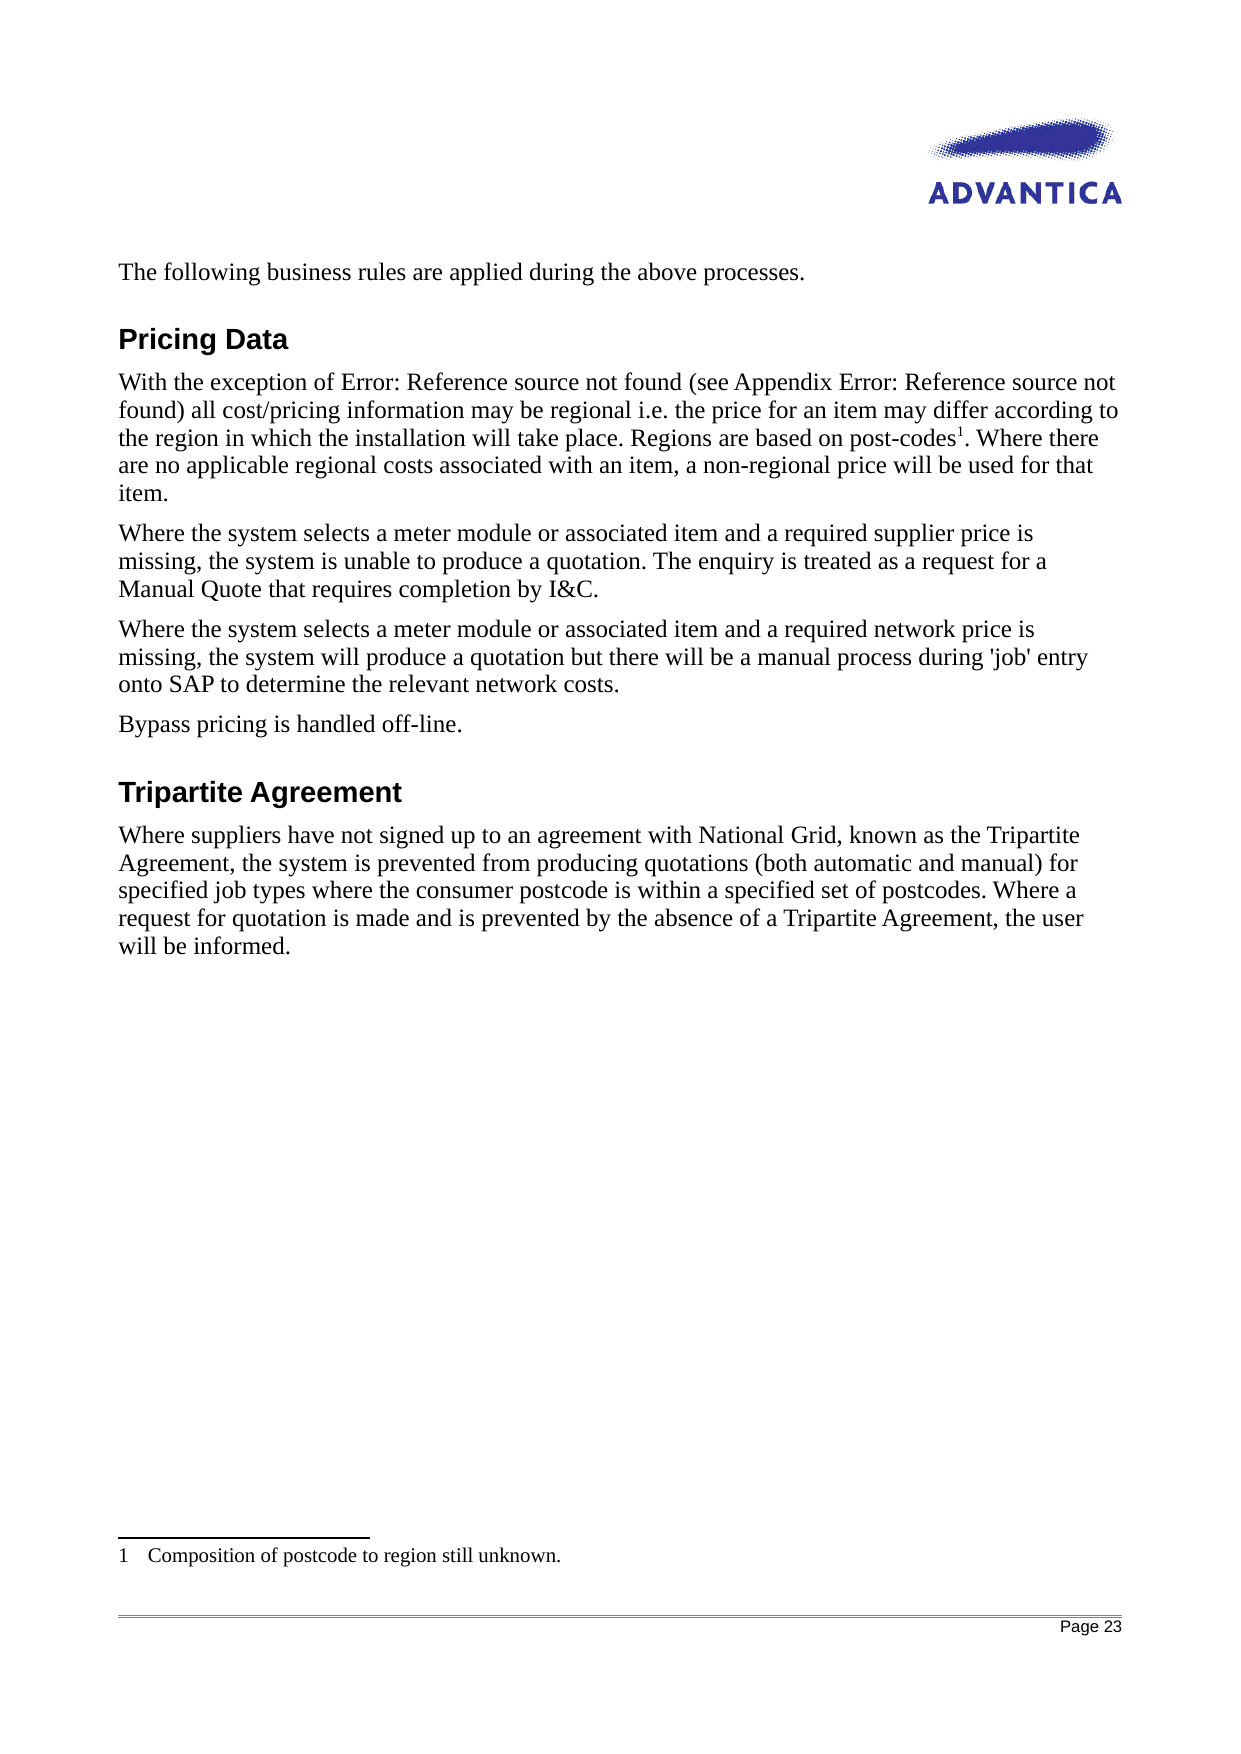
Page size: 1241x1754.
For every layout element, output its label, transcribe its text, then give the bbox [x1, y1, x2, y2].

subtitle Pricing Data [118, 323, 1122, 356]
subtitle Tripartite Agreement [118, 776, 1122, 808]
text Where suppliers have not signed up to an agreement with National Grid, known as the Tripartite Agreement, the system is prevented from producing quotations (both automatic and manual) for specified job types where the consumer postcode is within a specified set of postcodes. Where a request for quotation is made and is prevented by the absence of a Tripartite Agreement, the user will be informed. [118, 821, 1122, 959]
text Where the system selects a meter module or associated item and a required network price is missing, the system will produce a quotation but there will be a manual process during 'job' entry onto SAP to determine the relevant network costs. [118, 615, 1122, 698]
text The following business rules are applied during the above processes. [118, 258, 1122, 286]
text Where the system selects a meter module or associated item and a required supplier price is missing, the system is unable to produce a quotation. The enquiry is treated as a request for a Manual Quote that requires completion by I&C. [118, 519, 1122, 602]
picture [927, 118, 1122, 204]
text Bypass pricing is handled off-line. [118, 711, 1122, 738]
text With the exception of (see Appendix ) all cost/pricing information may be regional i.e. the price for an item may differ according to the region in which the installation will take place. Regions are based on post-codes. Where there are no applicable regional costs associated with an item, a non-regional price will be used for that item. [118, 368, 1122, 507]
text Composition of postcode to region still unknown. [118, 1544, 1122, 1567]
